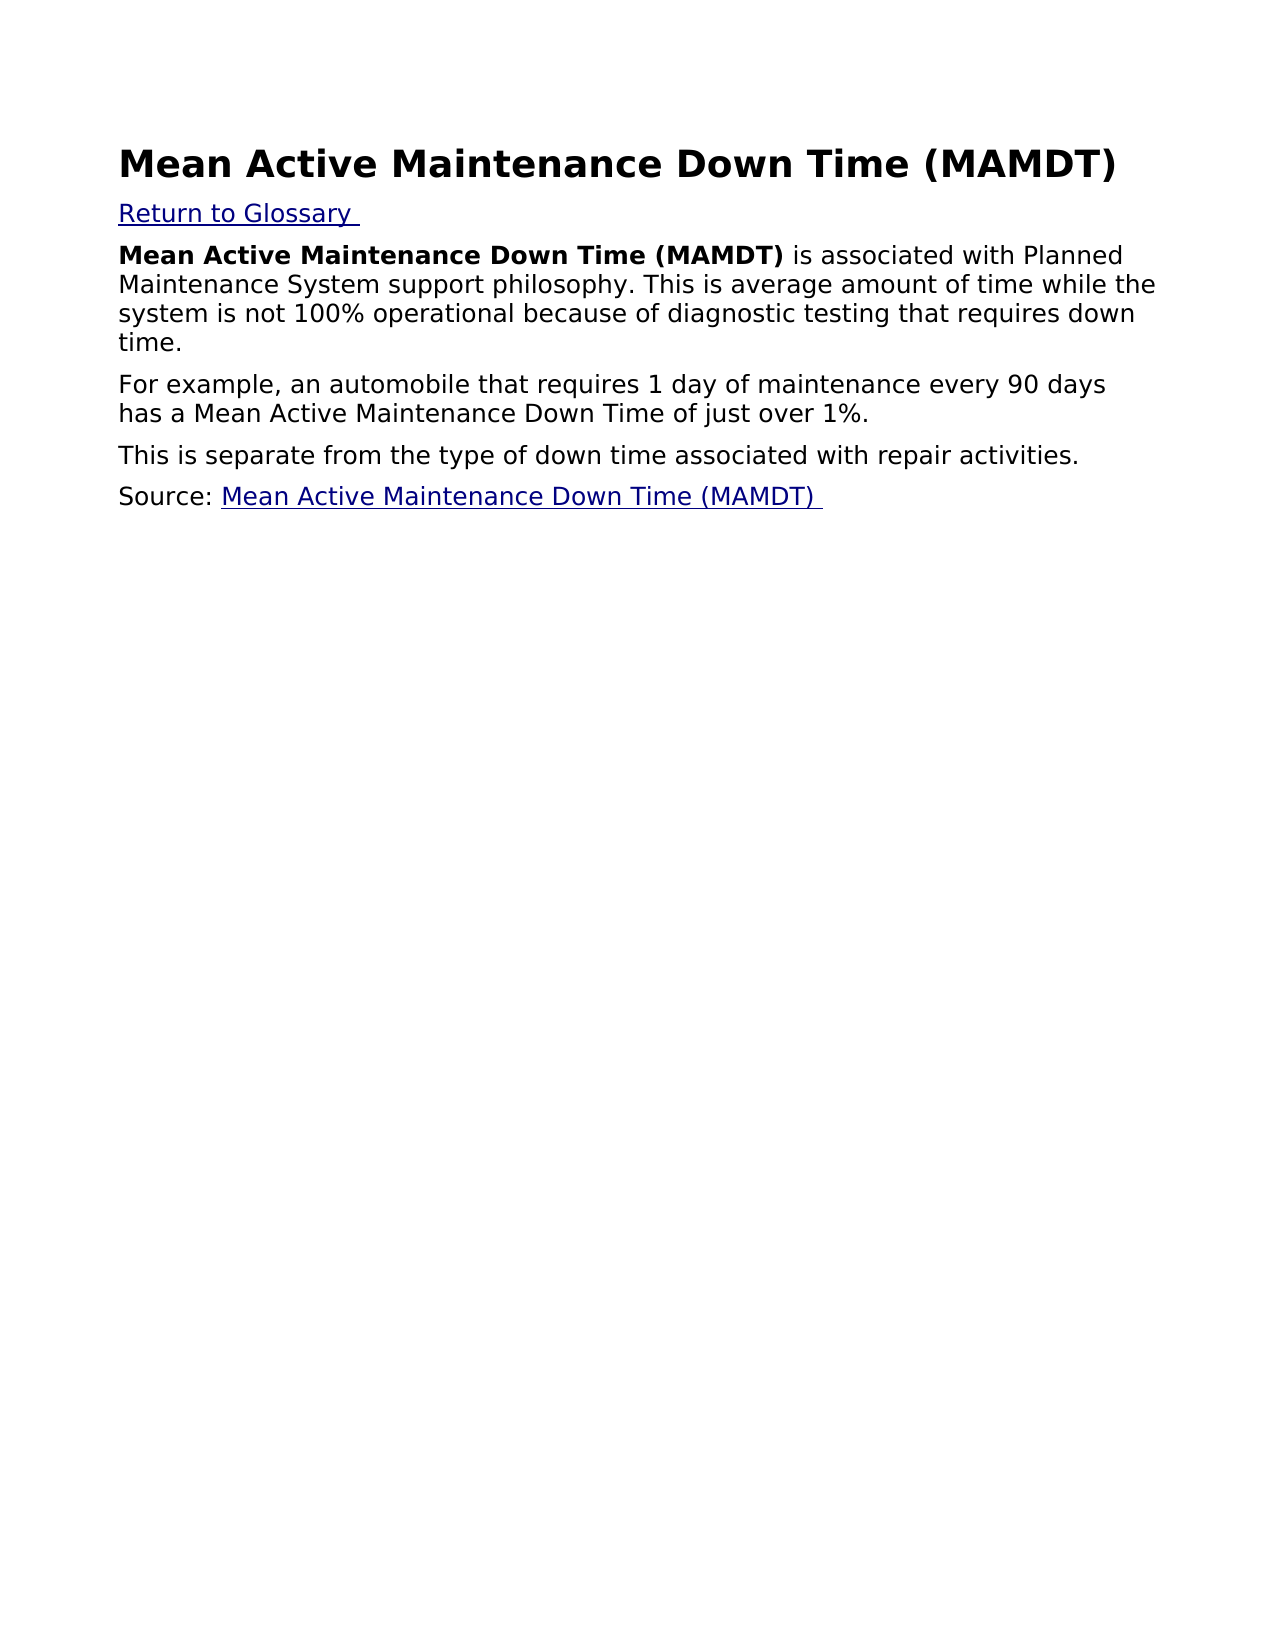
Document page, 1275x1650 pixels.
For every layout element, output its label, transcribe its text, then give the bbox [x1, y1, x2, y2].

text Return to Glossary [118, 199, 1157, 228]
subtitle Mean Active Maintenance Down Time (MAMDT) [118, 143, 1157, 187]
text This is separate from the type of down time associated with repair activities. [118, 441, 1157, 470]
text For example, an automobile that requires 1 day of maintenance every 90 days has a Mean Active Maintenance Down Time of just over 1%. [118, 370, 1157, 428]
text Source: Mean Active Maintenance Down Time (MAMDT) [118, 483, 1157, 512]
text Mean Active Maintenance Down Time (MAMDT) is associated with Planned Maintenance System support philosophy. This is average amount of time while the system is not 100% operational because of diagnostic testing that requires down time. [118, 241, 1157, 358]
